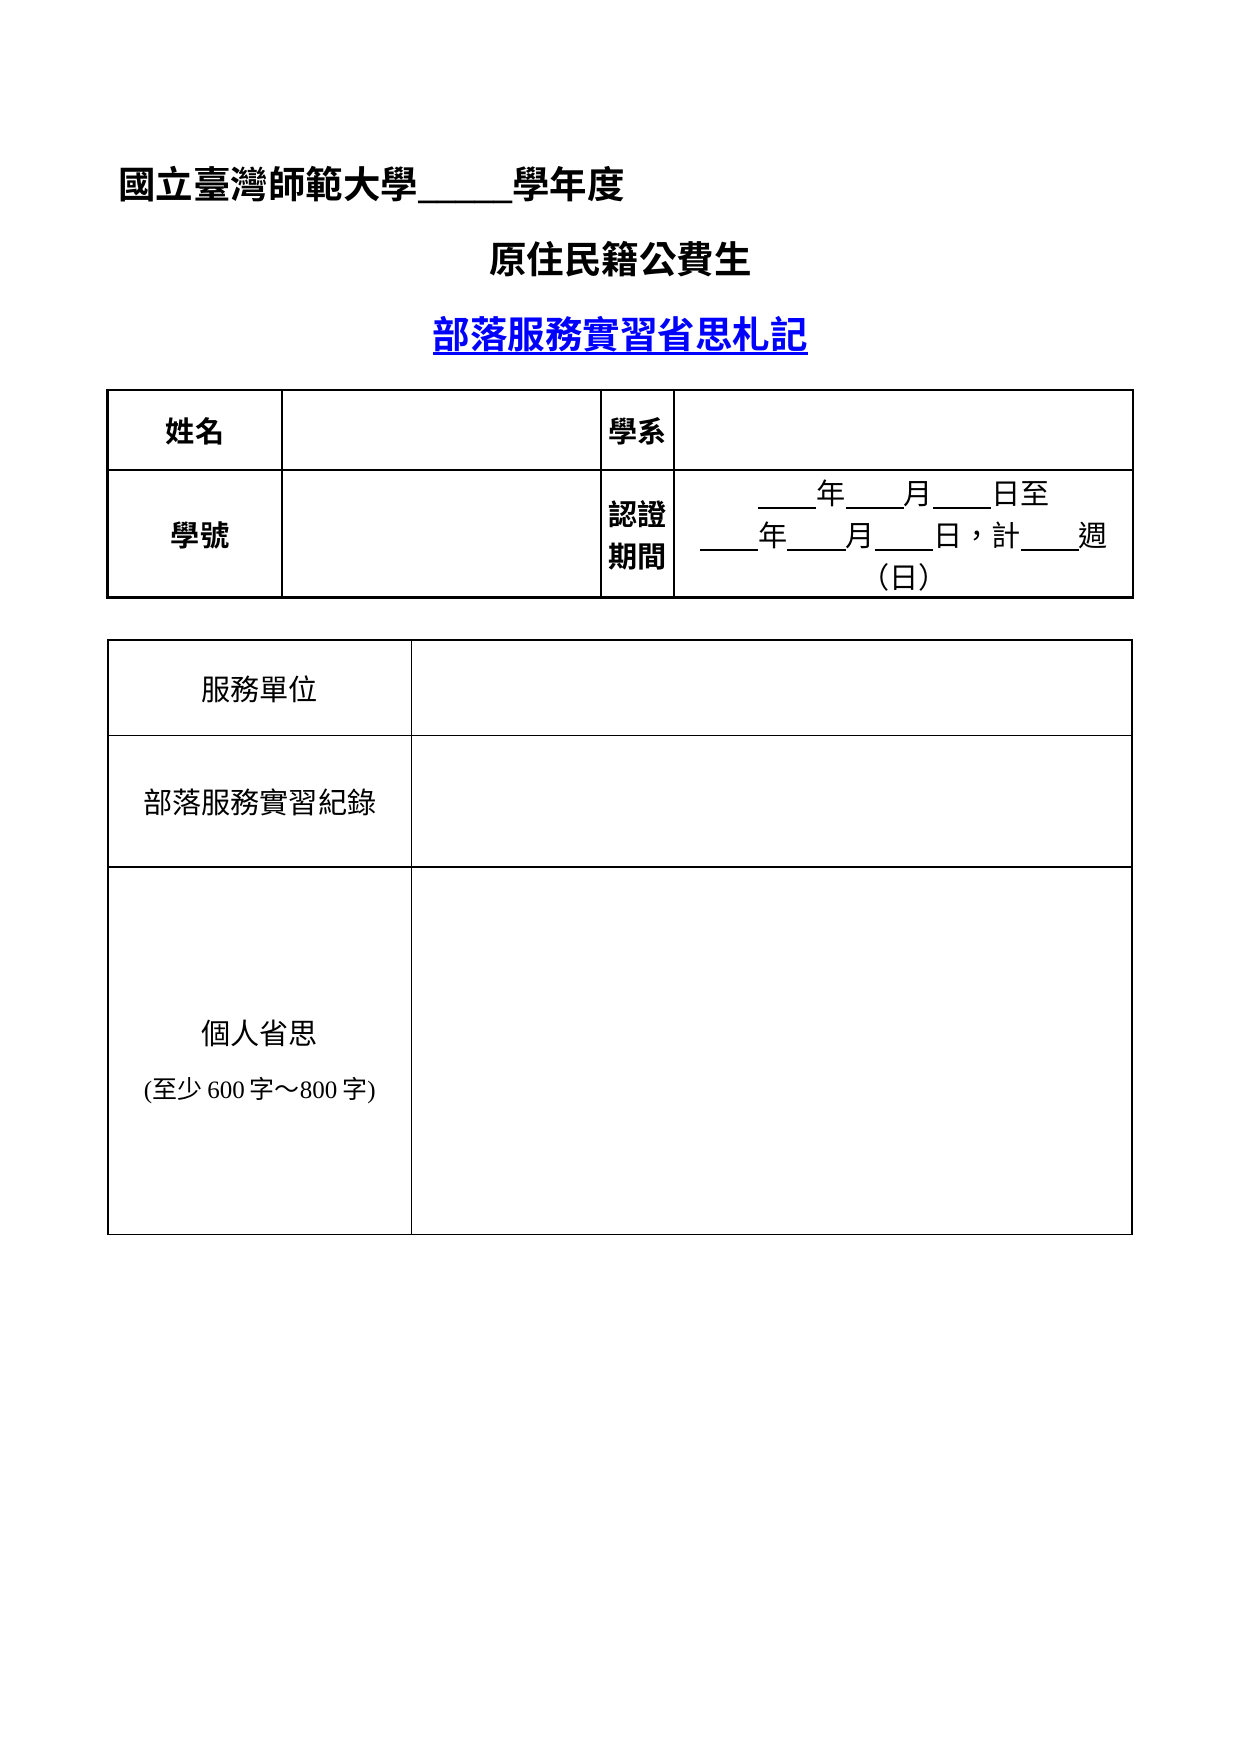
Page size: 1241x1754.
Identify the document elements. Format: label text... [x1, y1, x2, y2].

table_header [675, 391, 1132, 469]
table_header 服務單位 [109, 641, 411, 735]
table_cell 年 月 日至 年 月 日，計 週（日） [675, 471, 1132, 596]
text 部落服務實習省思札記 [118, 295, 1122, 370]
text 國立臺灣師範大學_____學年度 [118, 145, 1122, 220]
table_header [283, 391, 600, 469]
text 原住民籍公費生 [118, 220, 1122, 295]
table_cell [412, 868, 1131, 1234]
table_cell 認證期間 [602, 471, 673, 596]
table_cell 學號 [109, 471, 281, 596]
table_cell [412, 736, 1131, 866]
table_header 學系 [602, 391, 673, 469]
table_cell 部落服務實習紀錄 [109, 736, 411, 866]
table_header [412, 641, 1131, 735]
table_header 姓名 [109, 391, 281, 469]
table_cell [283, 471, 600, 596]
table_cell 個人省思 (至少600字〜800字) [109, 868, 411, 1234]
